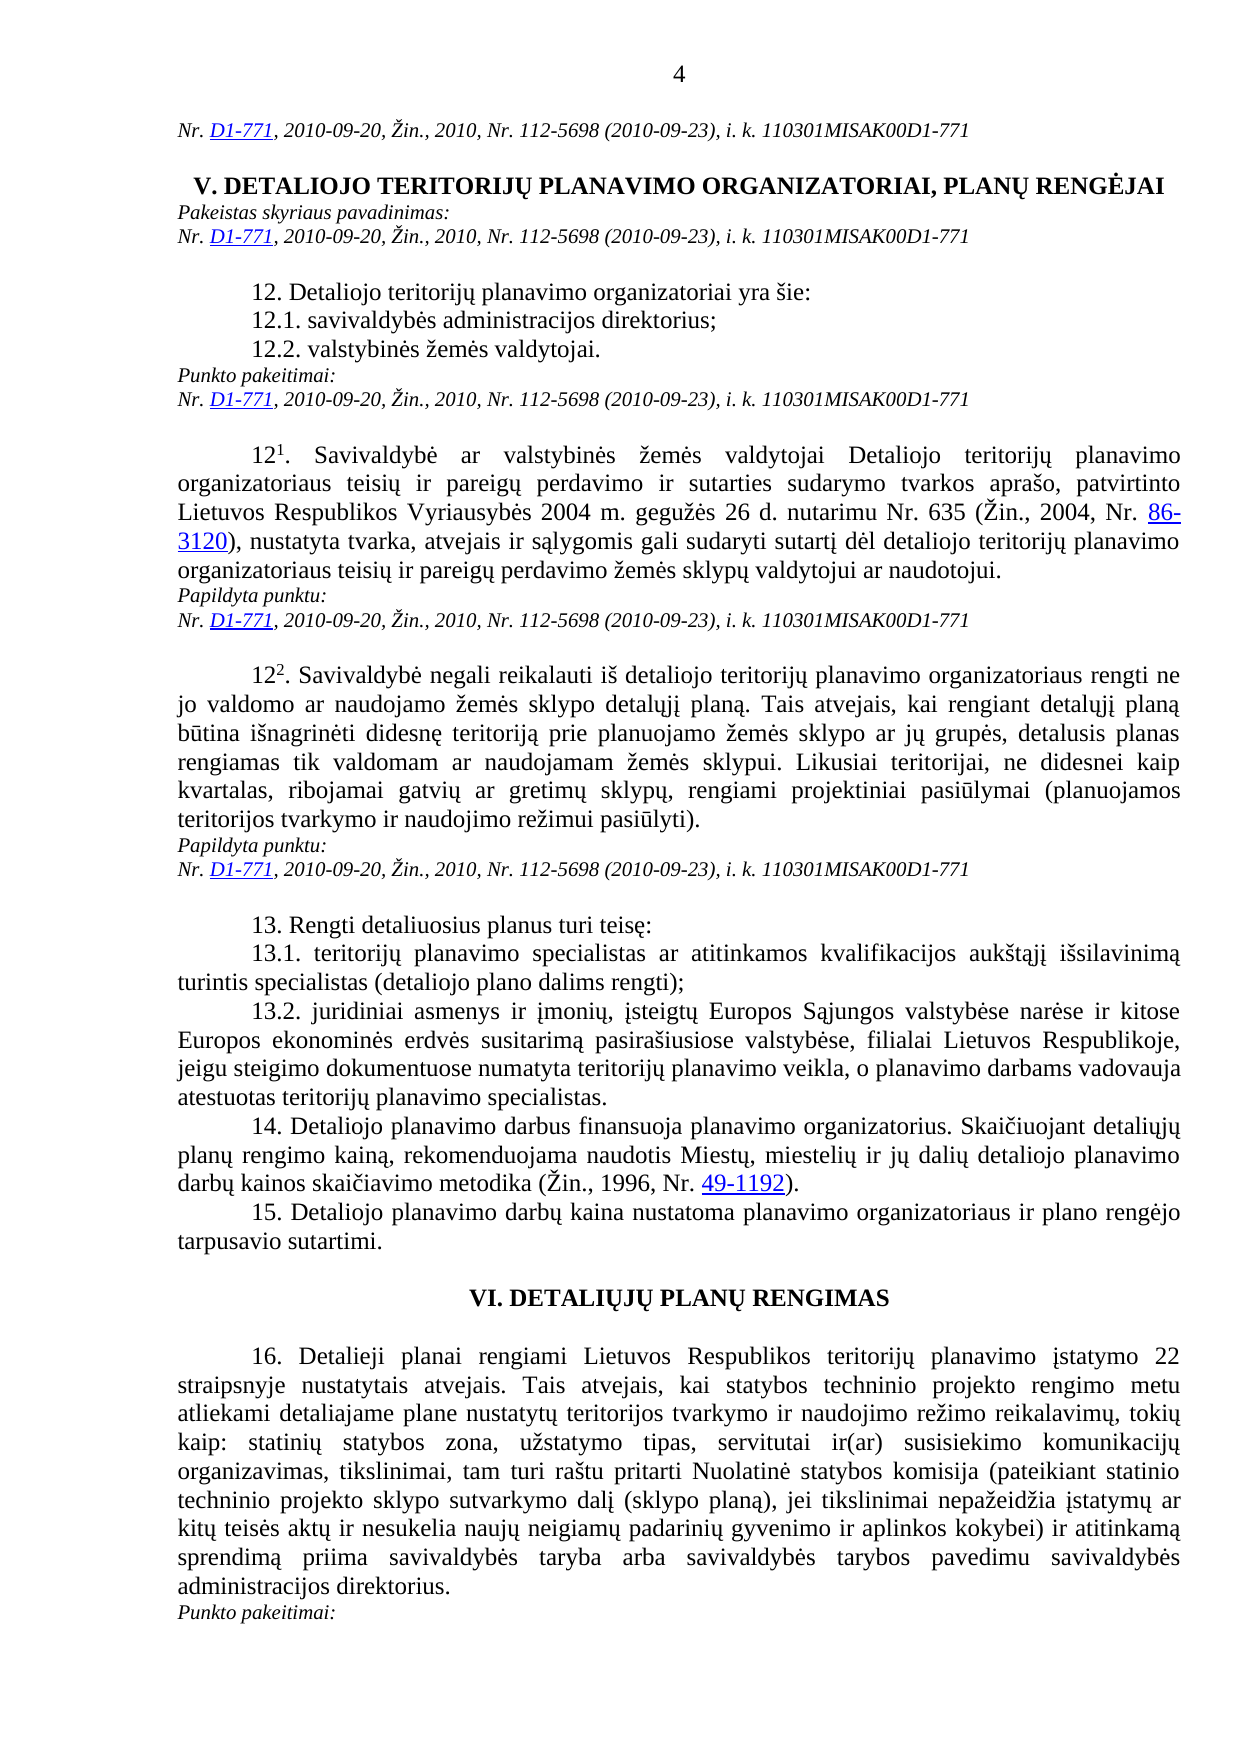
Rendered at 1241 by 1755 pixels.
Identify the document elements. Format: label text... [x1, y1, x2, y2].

text Nr. D1-771, 2010-09-20, Žin., 2010, Nr. 112-5698 (2010-09-23), i. k. 110301MISAK00D1-771 [177, 857, 1181, 881]
text 121. Savivaldybė ar valstybinės žemės valdytojai Detaliojo teritorijų planavimo organizatoriaus teisių ir pareigų perdavimo ir sutarties sudarymo tvarkos aprašo, patvirtinto Lietuvos Respublikos Vyriausybės 2004 m. gegužės 26 d. nutarimu Nr. 635 (Žin., 2004, Nr. 86-3120), nustatyta tvarka, atvejais ir sąlygomis gali sudaryti sutartį dėl detaliojo teritorijų planavimo organizatoriaus teisių ir pareigų perdavimo žemės sklypų valdytojui ar naudotojui. [177, 440, 1181, 583]
text 13. Rengti detaliuosius planus turi teisę: [177, 910, 1181, 938]
text Punkto pakeitimai: [177, 1600, 1181, 1624]
text 12.2. valstybinės žemės valdytojai. [177, 334, 1181, 363]
text 13.2. juridiniai asmenys ir įmonių, įsteigtų Europos Sąjungos valstybėse narėse ir kitose Europos ekonominės erdvės susitarimą pasirašiusiose valstybėse, filialai Lietuvos Respublikoje, jeigu steigimo dokumentuose numatyta teritorijų planavimo veikla, o planavimo darbams vadovauja atestuotas teritorijų planavimo specialistas. [177, 996, 1181, 1111]
text 14. Detaliojo planavimo darbus finansuoja planavimo organizatorius. Skaičiuojant detaliųjų planų rengimo kainą, rekomenduojama naudotis Miestų, miestelių ir jų dalių detaliojo planavimo darbų kainos skaičiavimo metodika (Žin., 1996, Nr. 49-1192). [177, 1111, 1181, 1197]
text Nr. D1-771, 2010-09-20, Žin., 2010, Nr. 112-5698 (2010-09-23), i. k. 110301MISAK00D1-771 [177, 607, 1181, 632]
text VI. DETALIŲJŲ PLANŲ RENGIMAS [177, 1283, 1181, 1312]
text Papildyta punktu: [177, 833, 1181, 857]
text 122. Savivaldybė negali reikalauti iš detaliojo teritorijų planavimo organizatoriaus rengti ne jo valdomo ar naudojamo žemės sklypo detalųjį planą. Tais atvejais, kai rengiant detalųjį planą būtina išnagrinėti didesnę teritoriją prie planuojamo žemės sklypo ar jų grupės, detalusis planas rengiamas tik valdomam ar naudojamam žemės sklypui. Likusiai teritorijai, ne didesnei kaip kvartalas, ribojamai gatvių ar gretimų sklypų, rengiami projektiniai pasiūlymai (planuojamos teritorijos tvarkymo ir naudojimo režimui pasiūlyti). [177, 660, 1181, 833]
text 12. Detaliojo teritorijų planavimo organizatoriai yra šie: [177, 277, 1181, 305]
text 12.1. savivaldybės administracijos direktorius; [177, 305, 1181, 334]
text Pakeistas skyriaus pavadinimas: [177, 200, 1181, 224]
text 16. Detalieji planai rengiami Lietuvos Respublikos teritorijų planavimo įstatymo 22 straipsnyje nustatytais atvejais. Tais atvejais, kai statybos techninio projekto rengimo metu atliekami detaliajame plane nustatytų teritorijos tvarkymo ir naudojimo režimo reikalavimų, tokių kaip: statinių statybos zona, užstatymo tipas, servitutai ir(ar) susisiekimo komunikacijų organizavimas, tikslinimai, tam turi raštu pritarti Nuolatinė statybos komisija (pateikiant statinio techninio projekto sklypo sutvarkymo dalį (sklypo planą), jei tikslinimai nepažeidžia įstatymų ar kitų teisės aktų ir nesukelia naujų neigiamų padarinių gyvenimo ir aplinkos kokybei) ir atitinkamą sprendimą priima savivaldybės taryba arba savivaldybės tarybos pavedimu savivaldybės administracijos direktorius. [177, 1341, 1181, 1600]
text V. DETALIOJO TERITORIJŲ PLANAVIMO ORGANIZATORIAI, PLANŲ RENGĖJAI [177, 171, 1181, 200]
text Nr. D1-771, 2010-09-20, Žin., 2010, Nr. 112-5698 (2010-09-23), i. k. 110301MISAK00D1-771 [177, 224, 1181, 248]
text Papildyta punktu: [177, 583, 1181, 607]
text 15. Detaliojo planavimo darbų kaina nustatoma planavimo organizatoriaus ir plano rengėjo tarpusavio sutartimi. [177, 1197, 1181, 1255]
text Punkto pakeitimai: [177, 363, 1181, 387]
text Nr. D1-771, 2010-09-20, Žin., 2010, Nr. 112-5698 (2010-09-23), i. k. 110301MISAK00D1-771 [177, 387, 1181, 411]
text 13.1. teritorijų planavimo specialistas ar atitinkamos kvalifikacijos aukštąjį išsilavinimą turintis specialistas (detaliojo plano dalims rengti); [177, 938, 1181, 996]
text Nr. D1-771, 2010-09-20, Žin., 2010, Nr. 112-5698 (2010-09-23), i. k. 110301MISAK00D1-771 [177, 118, 1181, 142]
